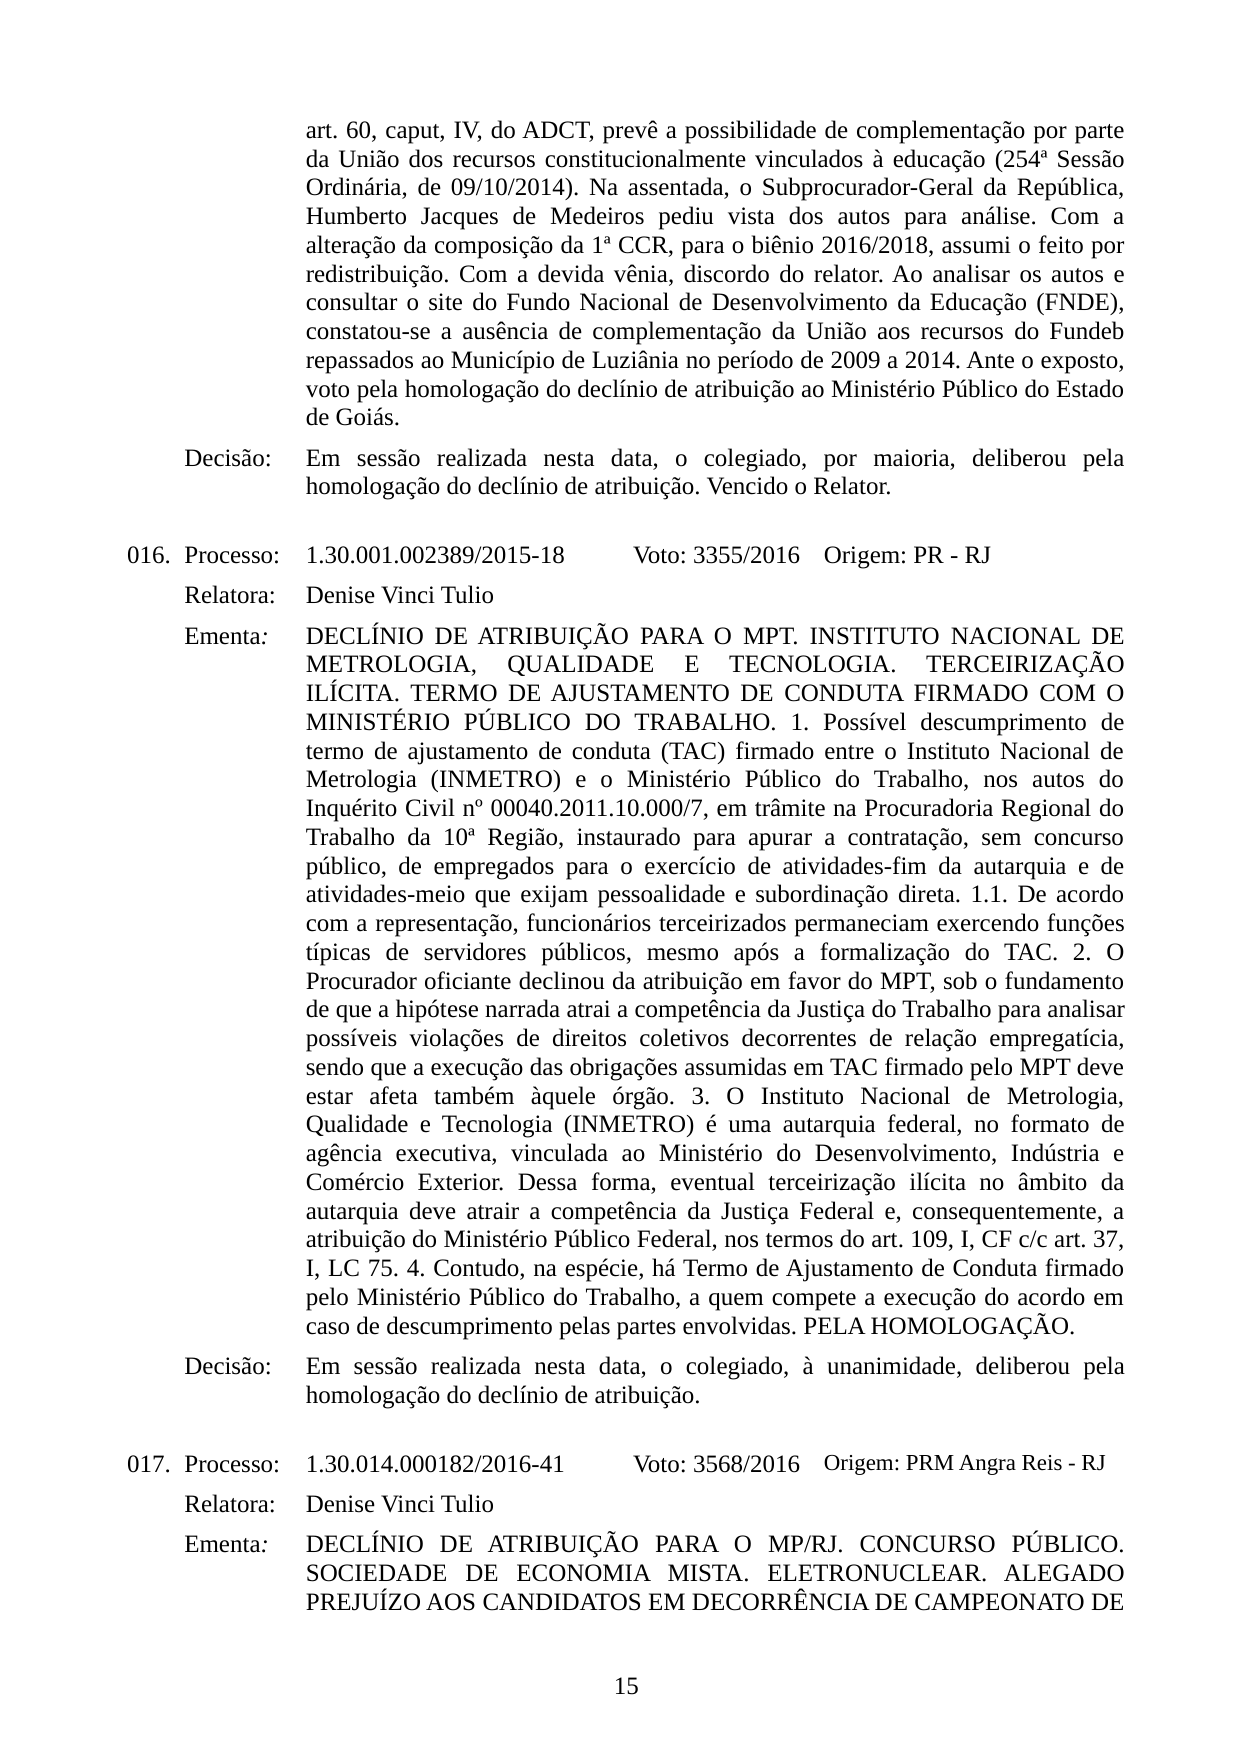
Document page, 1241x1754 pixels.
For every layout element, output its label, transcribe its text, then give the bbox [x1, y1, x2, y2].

table_cell Ementa: [178, 1524, 300, 1621]
table_header 017. [121, 1443, 178, 1483]
table_header Processo: [178, 1443, 300, 1483]
table_cell DECLÍNIO DE ATRIBUIÇÃO PARA O MP/RJ. CONCURSO PÚBLICO. SOCIEDADE DE ECONOMIA MISTA. ELETRONUCLEAR. ALEGADO PREJUÍZO AOS CANDIDATOS EM DECORRÊNCIA DE CAMPEONATO DE [300, 1524, 1131, 1621]
table_cell Relatora: [178, 575, 300, 615]
table_header Processo: [178, 535, 300, 575]
table_cell [121, 437, 178, 506]
table_cell [121, 1524, 178, 1621]
table_header Voto: 3568/2016 [627, 1443, 818, 1483]
table_cell Decisão: [178, 1345, 300, 1414]
table_cell Denise Vinci Tulio [300, 1483, 1131, 1523]
table_cell [121, 109, 178, 437]
table_cell Ementa: [178, 615, 300, 1345]
table_cell art. 60, caput, IV, do ADCT, prevê a possibilidade de complementação por parte da União dos recursos constitucionalmente vinculados à educação (254ª Sessão Ordinária, de 09/10/2014). Na assentada, o Subprocurador-Geral da República, Humberto Jacques de Medeiros pediu vista dos autos para análise. Com a alteração da composição da 1ª CCR, para o biênio 2016/2018, assumi o feito por redistribuição. Com a devida vênia, discordo do relator. Ao analisar os autos e consultar o site do Fundo Nacional de Desenvolvimento da Educação (FNDE), constatou-se a ausência de complementação da União aos recursos do Fundeb repassados ao Município de Luziânia no período de 2009 a 2014. Ante o exposto, voto pela homologação do declínio de atribuição ao Ministério Público do Estado de Goiás. [300, 109, 1131, 437]
table_cell Decisão: [178, 437, 300, 506]
table_cell Em sessão realizada nesta data, o colegiado, à unanimidade, deliberou pela homologação do declínio de atribuição. [300, 1345, 1131, 1414]
table_cell [121, 1483, 178, 1523]
table_header 1.30.014.000182/2016-41 [300, 1443, 627, 1483]
table_cell Em sessão realizada nesta data, o colegiado, por maioria, deliberou pela homologação do declínio de atribuição. Vencido o Relator. [300, 437, 1131, 506]
table_header Origem: PRM Angra Reis - RJ [818, 1443, 1131, 1483]
table_cell [121, 575, 178, 615]
table_cell [121, 615, 178, 1345]
table_cell [178, 109, 300, 437]
table_header Voto: 3355/2016 [627, 535, 818, 575]
table_header 016. [121, 535, 178, 575]
table_cell DECLÍNIO DE ATRIBUIÇÃO PARA O MPT. INSTITUTO NACIONAL DE METROLOGIA, QUALIDADE E TECNOLOGIA. TERCEIRIZAÇÃO ILÍCITA. TERMO DE AJUSTAMENTO DE CONDUTA FIRMADO COM O MINISTÉRIO PÚBLICO DO TRABALHO. 1. Possível descumprimento de termo de ajustamento de conduta (TAC) firmado entre o Instituto Nacional de Metrologia (INMETRO) e o Ministério Público do Trabalho, nos autos do Inquérito Civil nº 00040.2011.10.000/7, em trâmite na Procuradoria Regional do Trabalho da 10ª Região, instaurado para apurar a contratação, sem concurso público, de empregados para o exercício de atividades-fim da autarquia e de atividades-meio que exijam pessoalidade e subordinação direta. 1.1. De acordo com a representação, funcionários terceirizados permaneciam exercendo funções típicas de servidores públicos, mesmo após a formalização do TAC. 2. O Procurador oficiante declinou da atribuição em favor do MPT, sob o fundamento de que a hipótese narrada atrai a competência da Justiça do Trabalho para analisar possíveis violações de direitos coletivos decorrentes de relação empregatícia, sendo que a execução das obrigações assumidas em TAC firmado pelo MPT deve estar afeta também àquele órgão. 3. O Instituto Nacional de Metrologia, Qualidade e Tecnologia (INMETRO) é uma autarquia federal, no formato de agência executiva, vinculada ao Ministério do Desenvolvimento, Indústria e Comércio Exterior. Dessa forma, eventual terceirização ilícita no âmbito da autarquia deve atrair a competência da Justiça Federal e, consequentemente, a atribuição do Ministério Público Federal, nos termos do art. 109, I, CF c/c art. 37, I, LC 75. 4. Contudo, na espécie, há Termo de Ajustamento de Conduta firmado pelo Ministério Público do Trabalho, a quem compete a execução do acordo em caso de descumprimento pelas partes envolvidas. PELA HOMOLOGAÇÃO. [300, 615, 1131, 1345]
table_cell Relatora: [178, 1483, 300, 1523]
table_cell [121, 1345, 178, 1414]
table_header 1.30.001.002389/2015-18 [300, 535, 627, 575]
table_cell Denise Vinci Tulio [300, 575, 1131, 615]
table_header Origem: PR - RJ [818, 535, 1131, 575]
